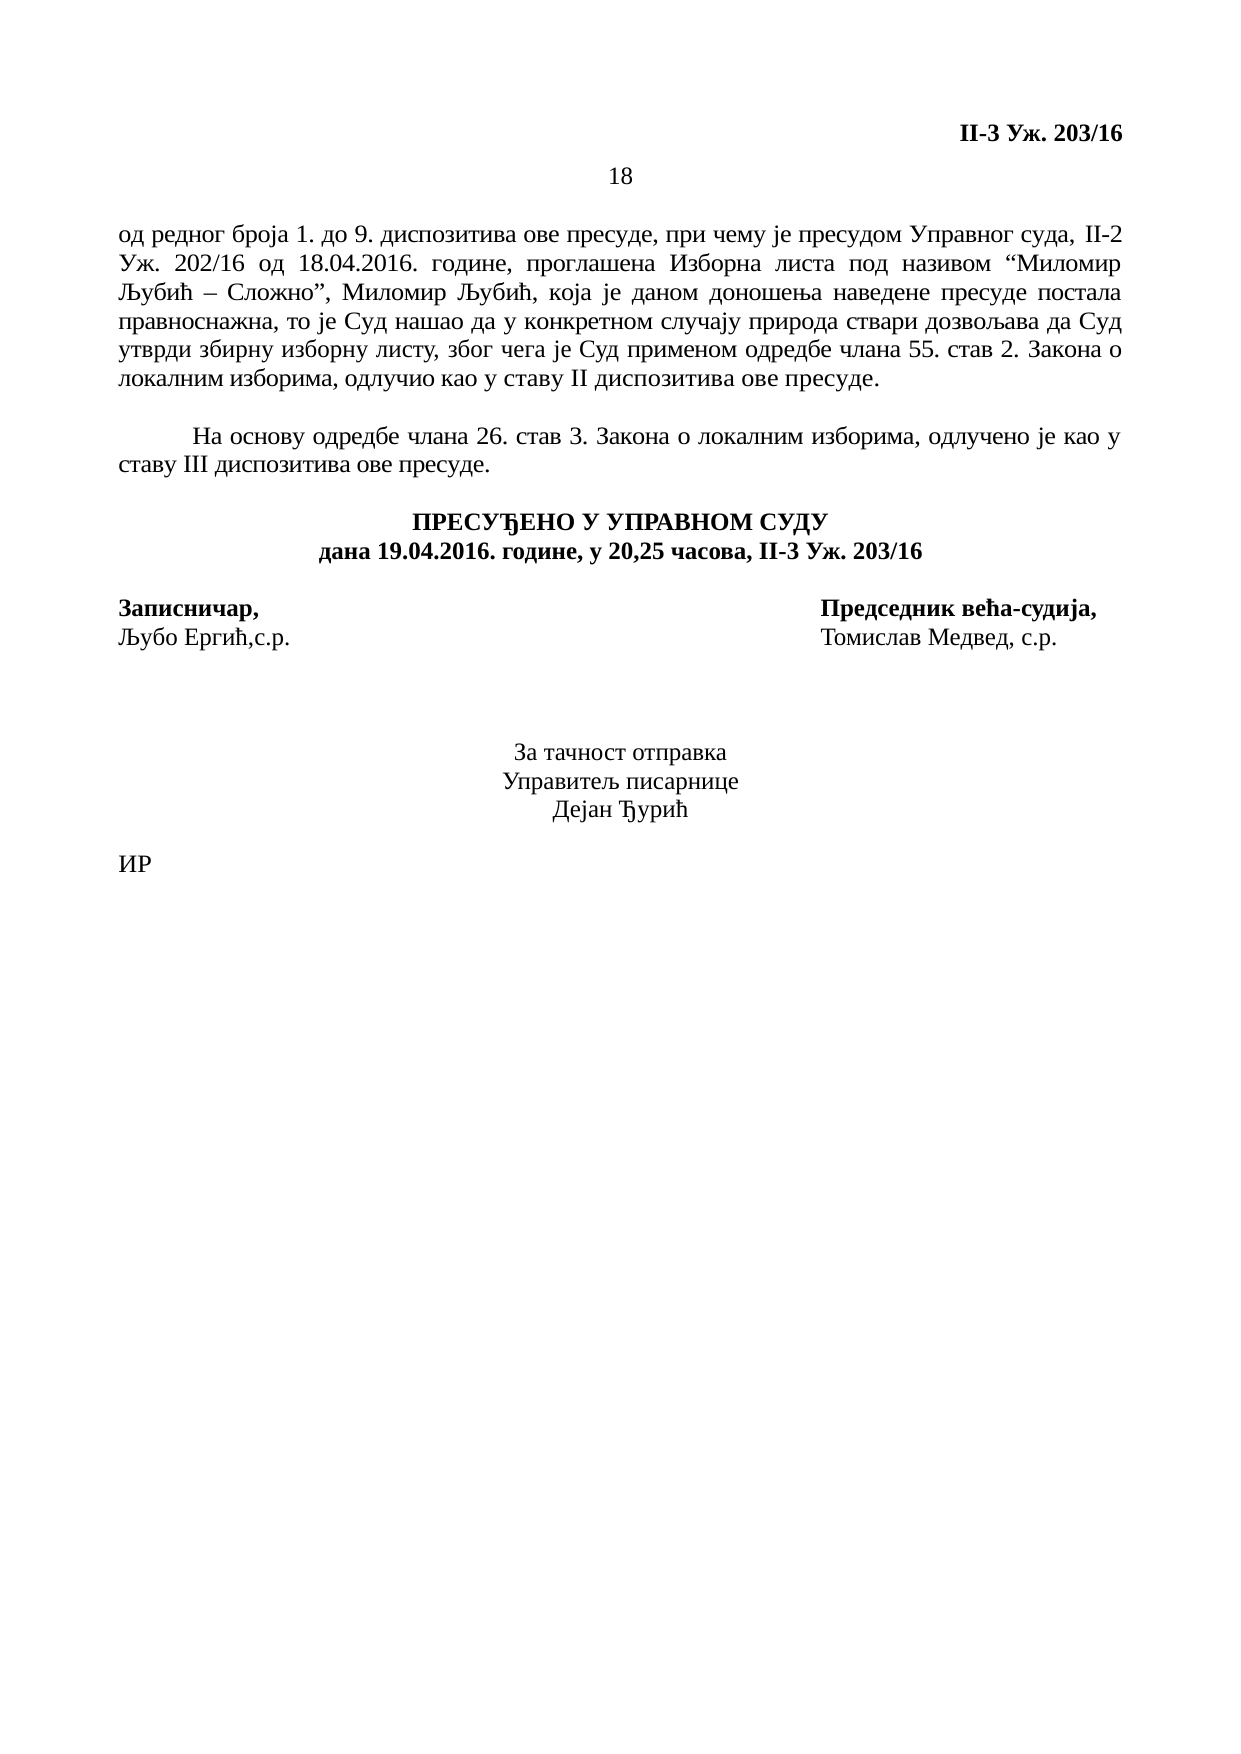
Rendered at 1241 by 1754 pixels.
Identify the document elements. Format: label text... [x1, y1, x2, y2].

text Љубо Ергић,с.р. Томислав Медвед, с.р. [118, 622, 1121, 651]
text Записничар, Председник већа-судија, [118, 593, 1121, 622]
text дана 19.04.2016. године, у 20,25 часова, II-3 Уж. 203/16 [118, 536, 1123, 564]
text од редног броја 1. до 9. диспозитива ове пресуде, при чему је пресудом Управног суда, II-2 Уж. 202/16 од 18.04.2016. године, проглашена Изборна листа под називом “Миломир Љубић – Сложно”, Миломир Љубић, која је даном доношења наведене пресуде постала правноснажна, то је Суд нашао да у конкретном случају природа ствари дозвољава да Суд утврди збирну изборну листу, због чега је Суд применом одредбе члана 55. став 2. Закона о локалним изборима, одлучио као у ставу II диспозитива ове пресуде. [118, 219, 1123, 392]
text На основу одредбе члана 26. став 3. Закона о локалним изборима, одлучено је као у ставу III диспозитива ове пресуде. [118, 421, 1123, 478]
text ПРЕСУЂЕНО У УПРАВНОМ СУДУ [118, 507, 1123, 536]
text За тачност отправка [118, 737, 1123, 766]
text ИР [118, 849, 1121, 878]
text Управитељ писарнице [118, 766, 1123, 794]
text Дејан Ђурић [118, 794, 1123, 823]
